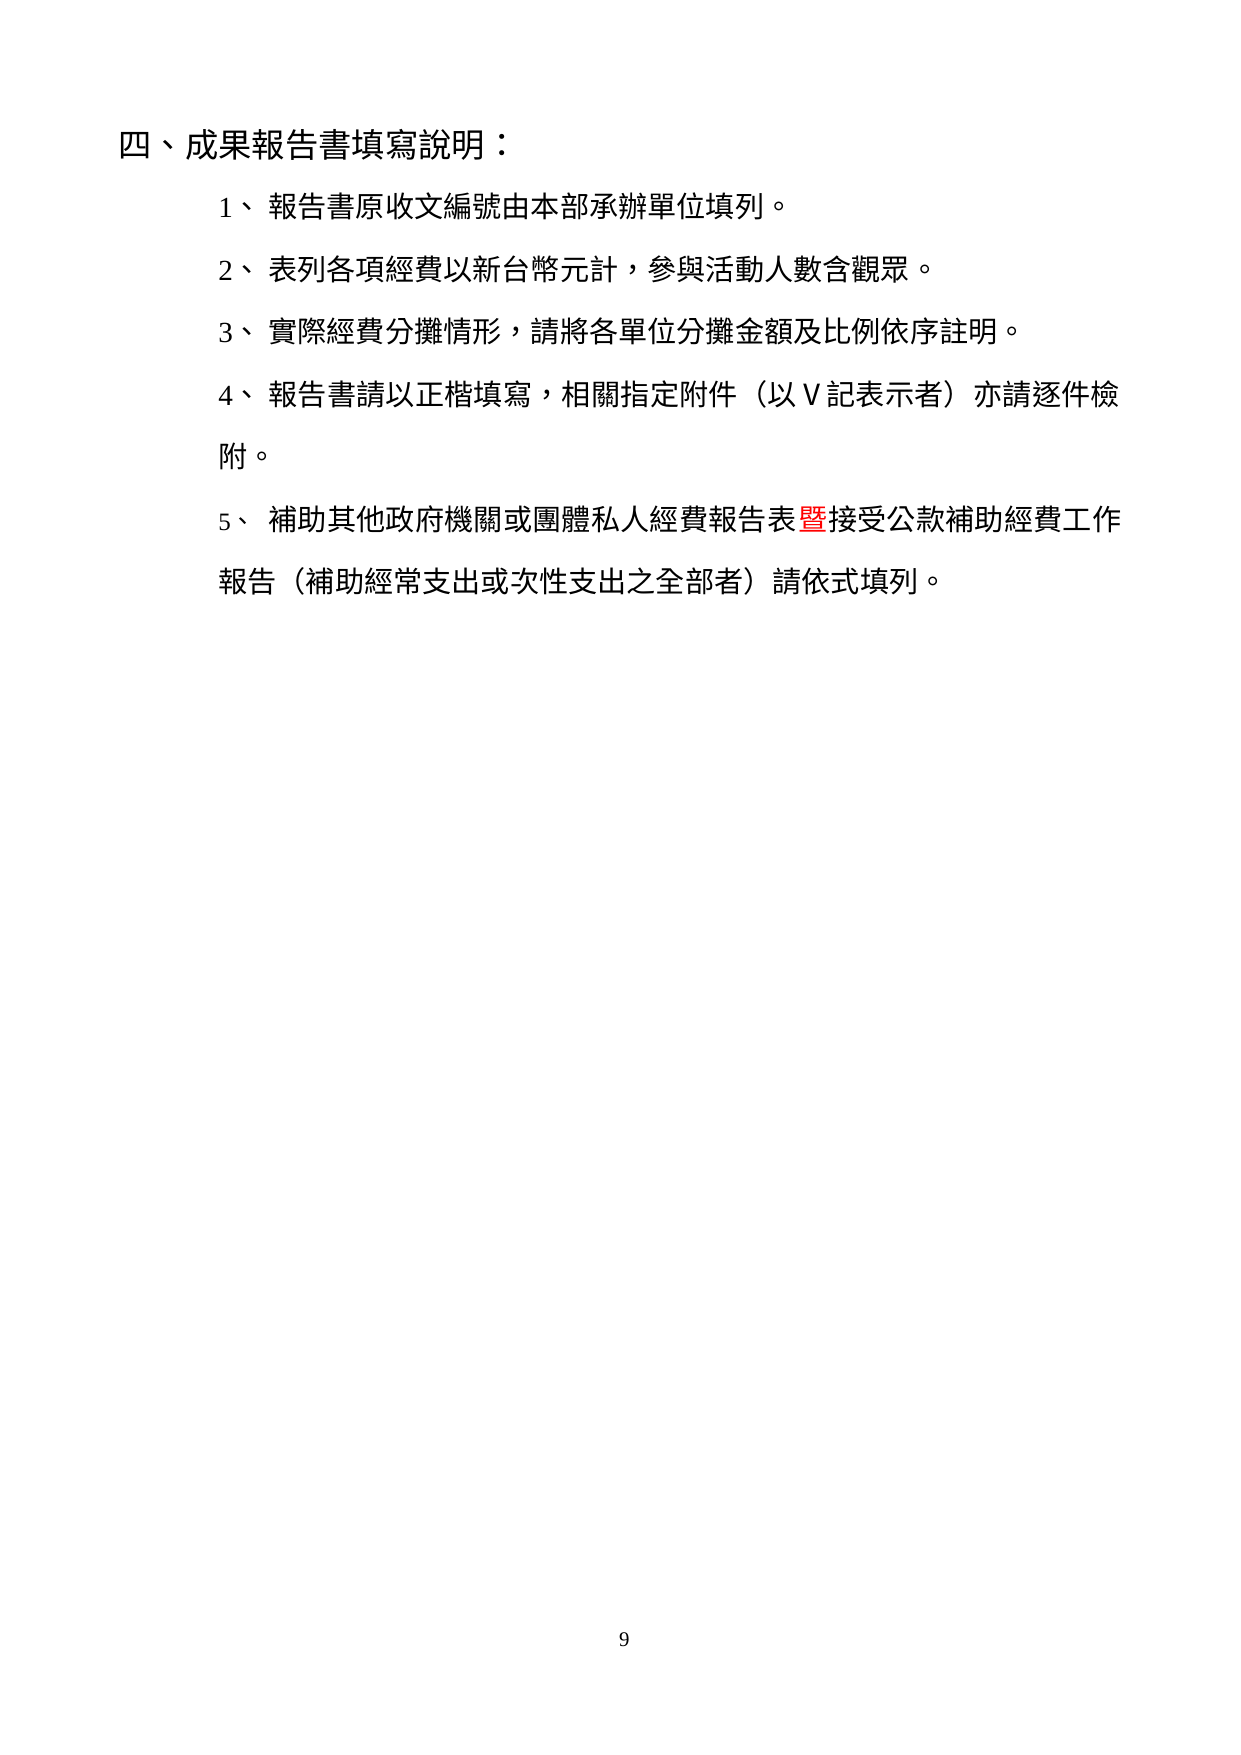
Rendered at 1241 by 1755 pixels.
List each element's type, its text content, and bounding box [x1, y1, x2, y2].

list 報告書請以正楷填寫，相關指定附件（以Ⅴ記表示者）亦請逐件檢附。 [218, 351, 1122, 476]
text 四、成果報告書填寫說明： [118, 101, 1122, 163]
list 報告書原收文編號由本部承辦單位填列。 [218, 163, 1122, 226]
list 補助其他政府機關或團體私人經費報告表暨接受公款補助經費工作報告（補助經常支出或次性支出之全部者）請依式填列。 [218, 476, 1122, 601]
list 實際經費分攤情形，請將各單位分攤金額及比例依序註明。 [218, 288, 1122, 351]
list 表列各項經費以新台幣元計，參與活動人數含觀眾。 [218, 226, 1122, 288]
